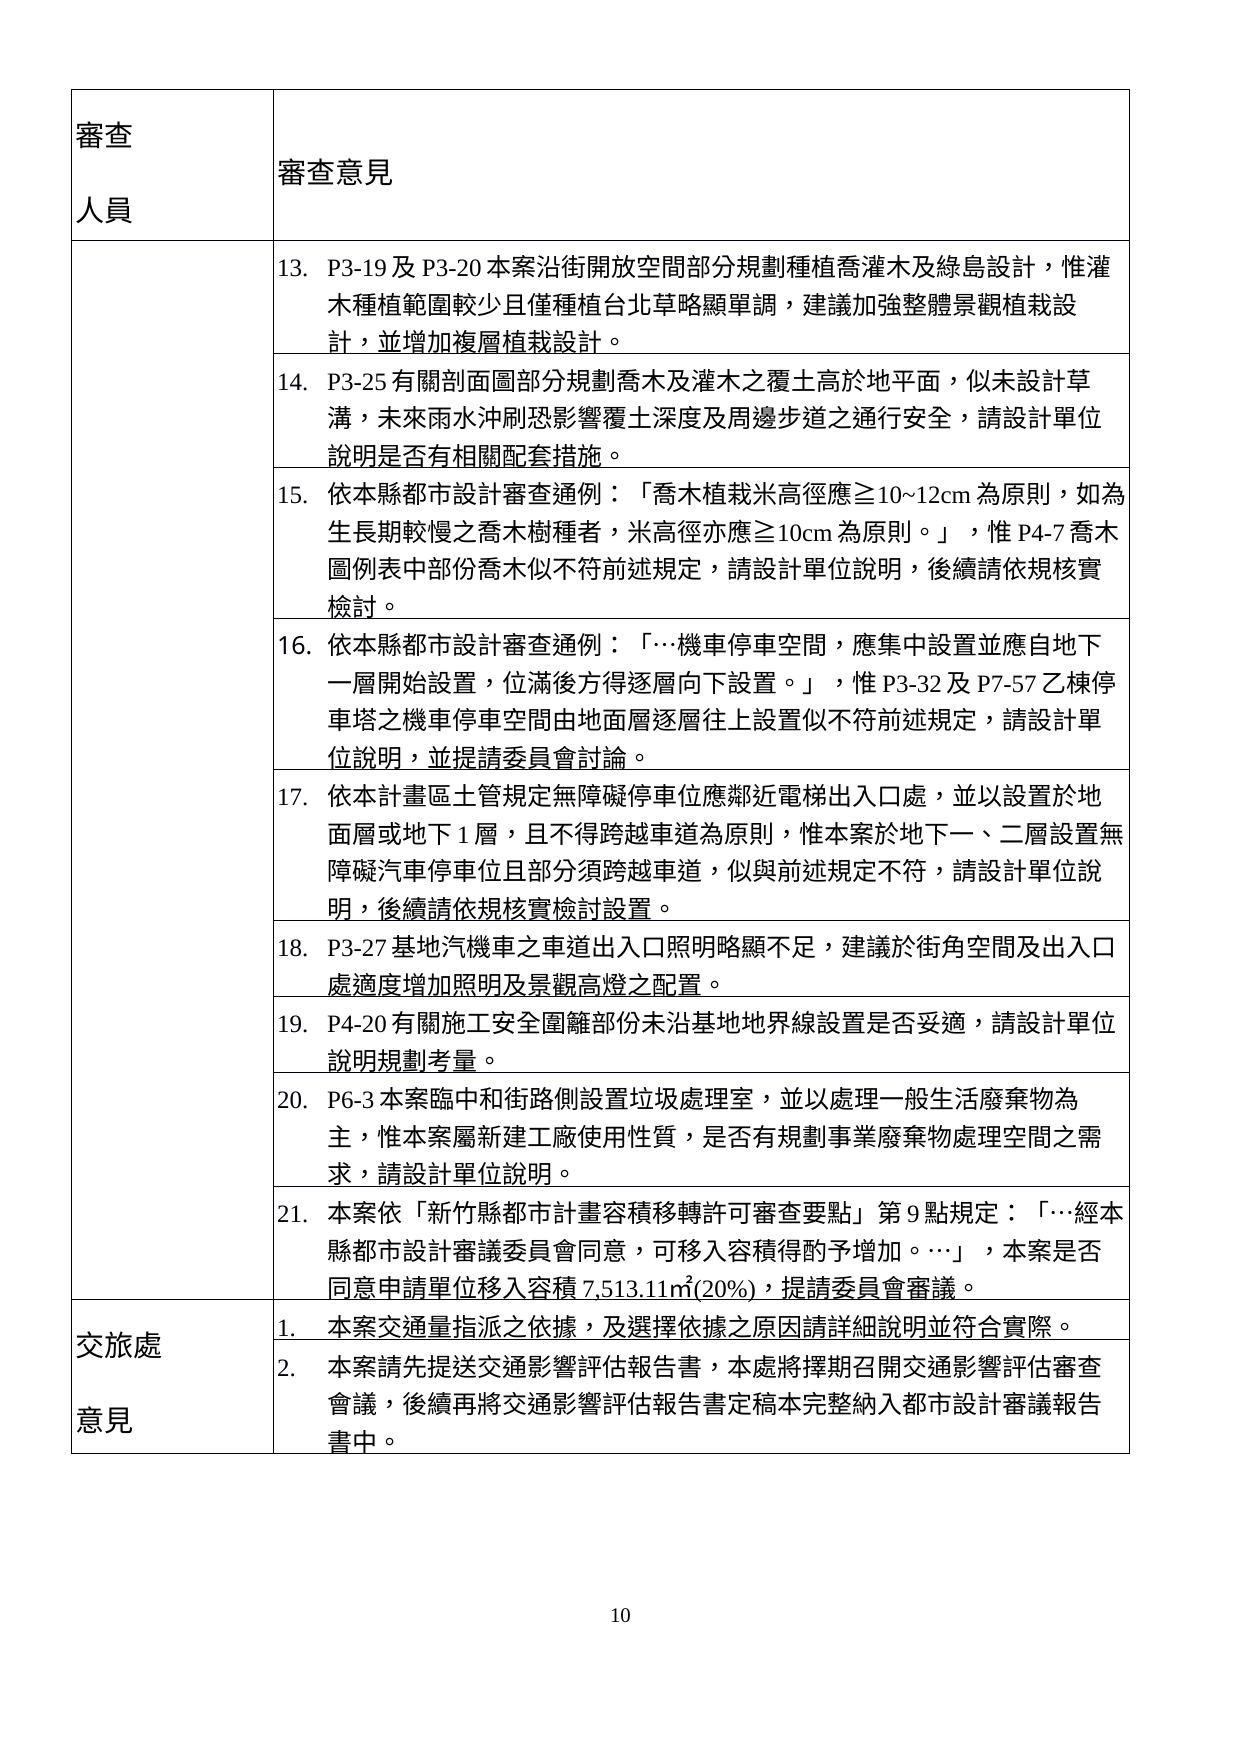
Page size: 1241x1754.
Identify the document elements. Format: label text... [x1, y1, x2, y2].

table_cell P4-20有關施工安全圍籬部份未沿基地地界線設置是否妥適，請設計單位說明規劃考量。 [274, 997, 1129, 1072]
table_cell P3-25有關剖面圖部分規劃喬木及灌木之覆土高於地平面，似未設計草溝，未來雨水沖刷恐影響覆土深度及周邊步道之通行安全，請設計單位說明是否有相關配套措施。 [274, 354, 1129, 467]
table_cell 本案請先提送交通影響評估報告書，本處將擇期召開交通影響評估審查會議，後續再將交通影響評估報告書定稿本完整納入都市設計審議報告書中。 [274, 1340, 1129, 1453]
table_cell P6-3本案臨中和街路側設置垃圾處理室，並以處理一般生活廢棄物為主，惟本案屬新建工廠使用性質，是否有規劃事業廢棄物處理空間之需求，請設計單位說明。 [274, 1073, 1129, 1186]
table_cell 交旅處 意見 [72, 1300, 273, 1453]
table_cell 依本計畫區土管規定無障礙停車位應鄰近電梯出入口處，並以設置於地面層或地下1層，且不得跨越車道為原則，惟本案於地下一、二層設置無障礙汽車停車位且部分須跨越車道，似與前述規定不符，請設計單位說明，後續請依規核實檢討設置。 [274, 770, 1129, 920]
table_cell 依本縣都市設計審查通例：「喬木植栽米高徑應≧10~12cm為原則，如為生長期較慢之喬木樹種者，米高徑亦應≧10cm為原則。」，惟P4-7喬木圖例表中部份喬木似不符前述規定，請設計單位說明，後續請依規核實檢討。 [274, 468, 1129, 618]
table_cell 本案依「新竹縣都市計畫容積移轉許可審查要點」第9點規定：「…經本縣都市設計審議委員會同意，可移入容積得酌予增加。…」，本案是否同意申請單位移入容積7,513.11㎡(20%)，提請委員會審議。 [274, 1187, 1129, 1299]
table_cell P3-19及P3-20本案沿街開放空間部分規劃種植喬灌木及綠島設計，惟灌木種植範圍較少且僅種植台北草略顯單調，建議加強整體景觀植栽設計，並增加複層植栽設計。 [274, 241, 1129, 353]
table_cell [72, 241, 273, 1299]
table_header 審查 人員 [72, 90, 273, 240]
table_cell 本案交通量指派之依據，及選擇依據之原因請詳細說明並符合實際。 [274, 1300, 1129, 1339]
table_cell 依本縣都市設計審查通例：「…機車停車空間，應集中設置並應自地下一層開始設置，位滿後方得逐層向下設置。」，惟P3-32及P7-57乙棟停車塔之機車停車空間由地面層逐層往上設置似不符前述規定，請設計單位說明，並提請委員會討論。 [274, 619, 1129, 769]
table_header 審查意見 [274, 90, 1129, 240]
table_cell P3-27基地汽機車之車道出入口照明略顯不足，建議於街角空間及出入口處適度增加照明及景觀高燈之配置。 [274, 921, 1129, 996]
